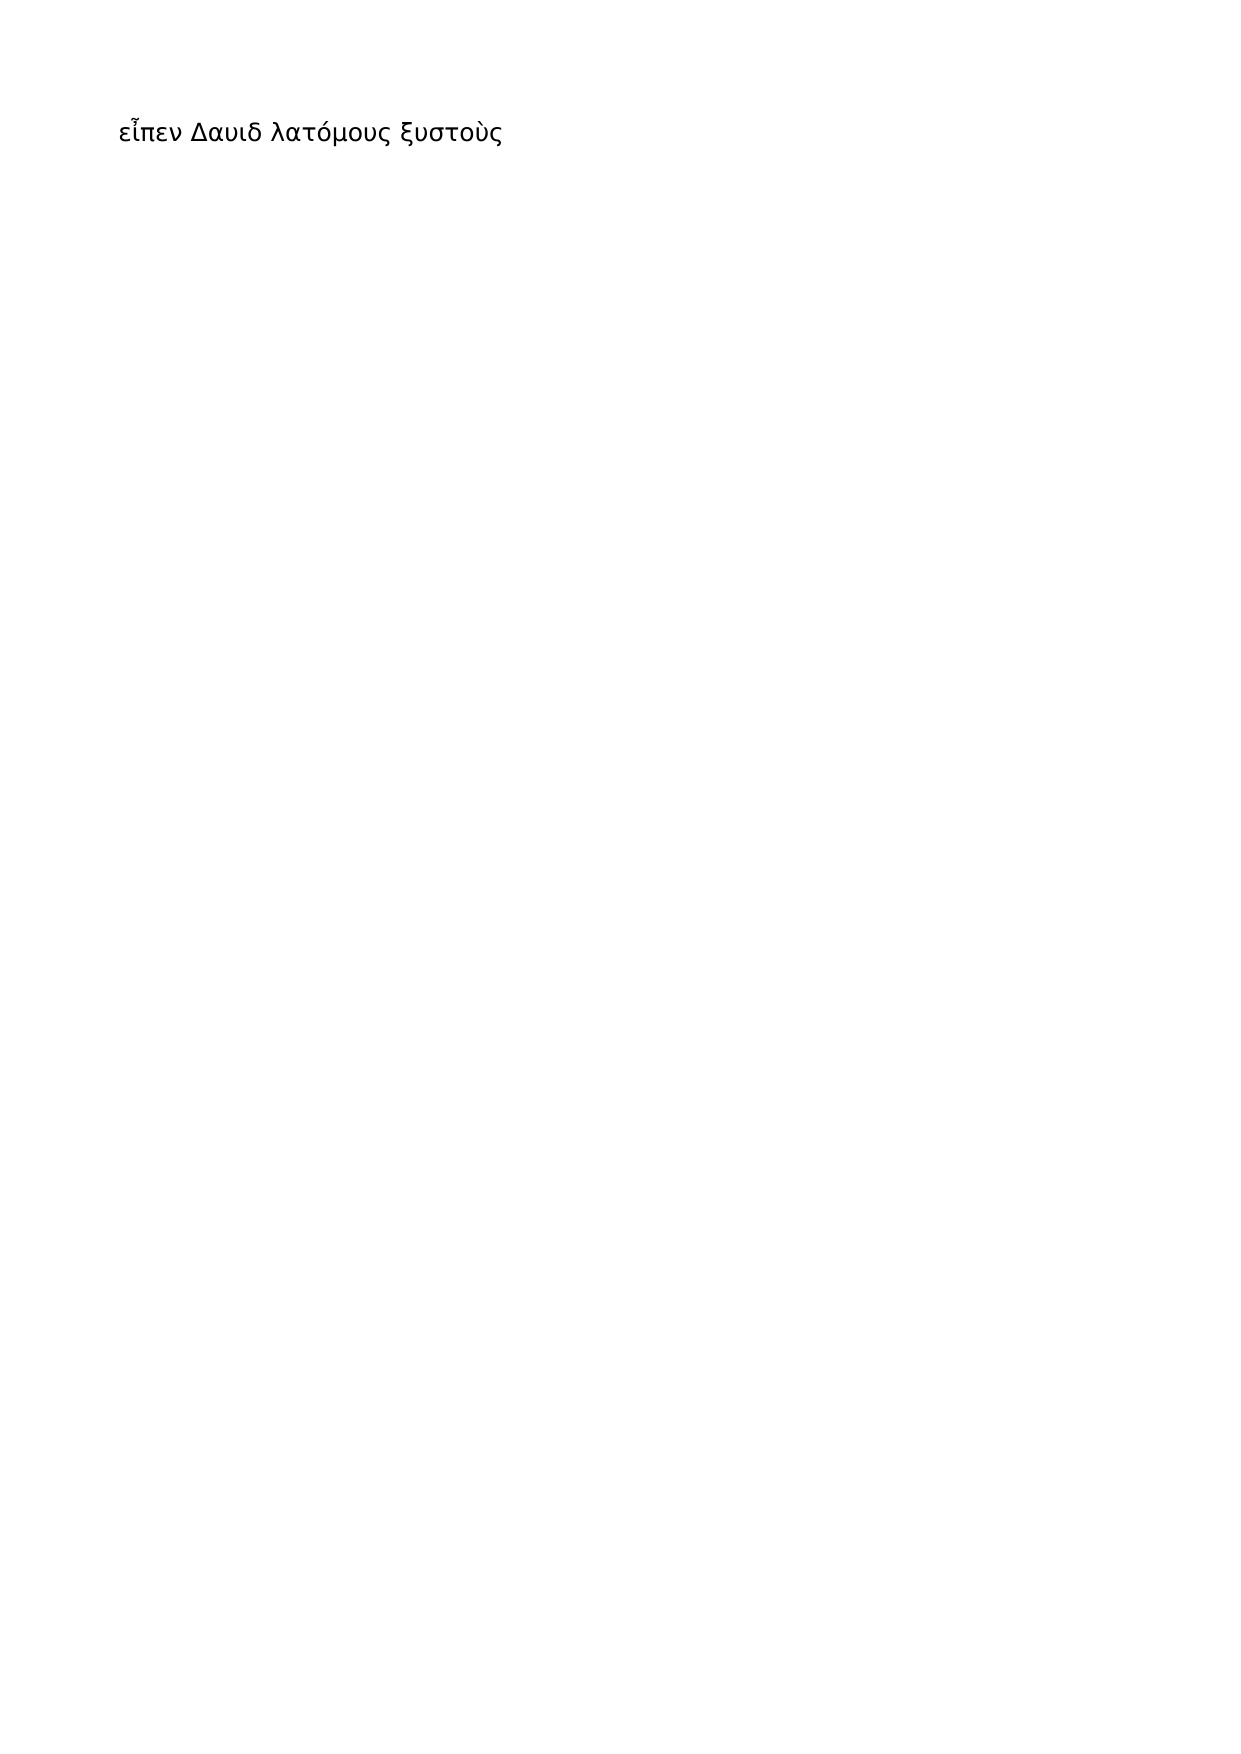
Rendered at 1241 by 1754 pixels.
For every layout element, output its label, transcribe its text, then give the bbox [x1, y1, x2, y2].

text εἶπεν Δαυιδ λατόμους ξυστοὺς [118, 118, 1122, 147]
